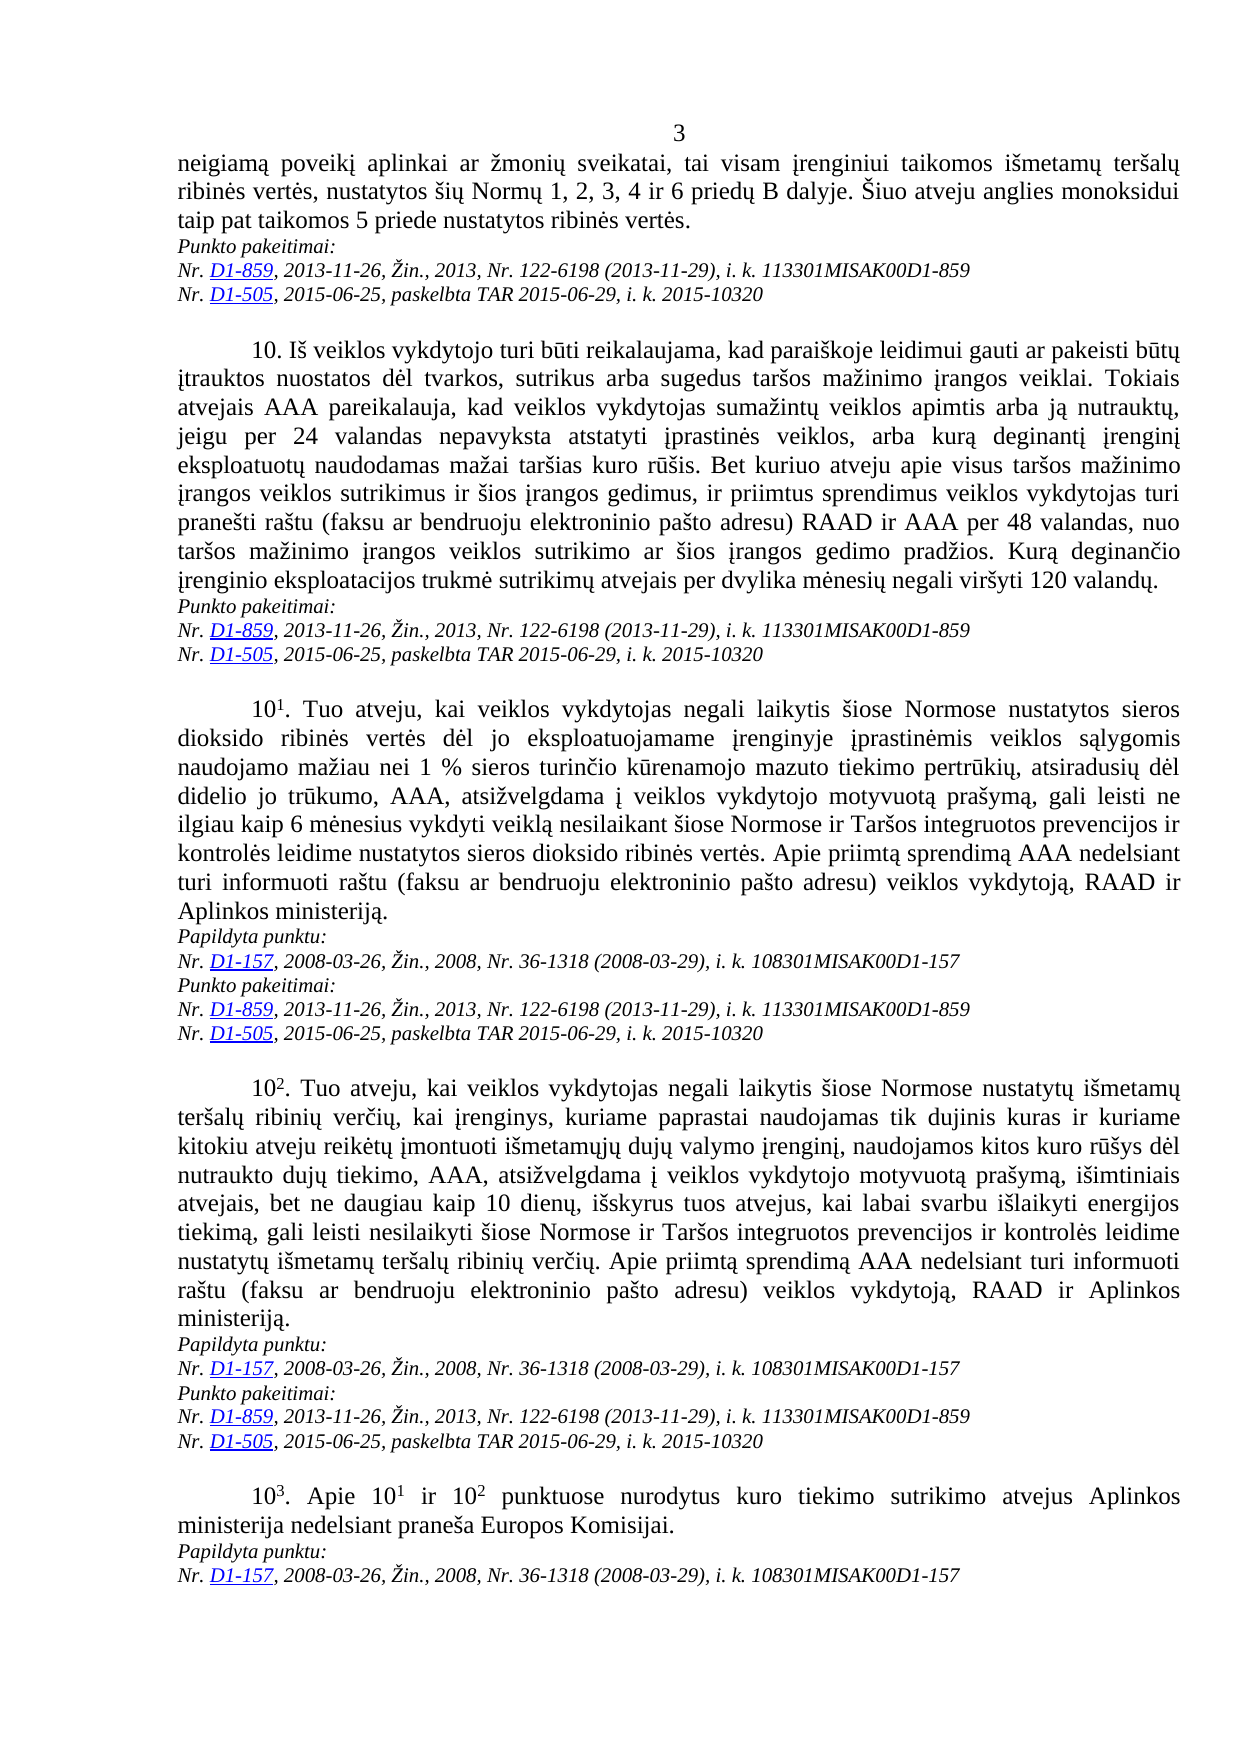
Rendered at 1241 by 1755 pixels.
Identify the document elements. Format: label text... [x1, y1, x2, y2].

text Punkto pakeitimai: [177, 593, 1181, 618]
text Punkto pakeitimai: [177, 1380, 1181, 1404]
text 101. Tuo atveju, kai veiklos vykdytojas negali laikytis šiose Normose nustatytos sieros dioksido ribinės vertės dėl jo eksploatuojamame įrenginyje įprastinėmis veiklos sąlygomis naudojamo mažiau nei 1 % sieros turinčio kūrenamojo mazuto tiekimo pertrūkių, atsiradusių dėl didelio jo trūkumo, AAA, atsižvelgdama į veiklos vykdytojo motyvuotą prašymą, gali leisti ne ilgiau kaip 6 mėnesius vykdyti veiklą nesilaikant šiose Normose ir Taršos integruotos prevencijos ir kontrolės leidime nustatytos sieros dioksido ribinės vertės. Apie priimtą sprendimą AAA nedelsiant turi informuoti raštu (faksu ar bendruoju elektroninio pašto adresu) veiklos vykdytoją, RAAD ir Aplinkos ministeriją. [177, 694, 1181, 924]
text Nr. D1-505, 2015-06-25, paskelbta TAR 2015-06-29, i. k. 2015-10320 [177, 282, 1181, 306]
text Nr. D1-859, 2013-11-26, Žin., 2013, Nr. 122-6198 (2013-11-29), i. k. 113301MISAK00D1-859 [177, 258, 1181, 282]
text Papildyta punktu: [177, 1539, 1181, 1563]
text Punkto pakeitimai: [177, 234, 1181, 258]
text Papildyta punktu: [177, 924, 1181, 948]
text Nr. D1-859, 2013-11-26, Žin., 2013, Nr. 122-6198 (2013-11-29), i. k. 113301MISAK00D1-859 [177, 997, 1181, 1021]
text 103. Apie 101 ir 102 punktuose nurodytus kuro tiekimo sutrikimo atvejus Aplinkos ministerija nedelsiant praneša Europos Komisijai. [177, 1481, 1181, 1539]
text Nr. D1-505, 2015-06-25, paskelbta TAR 2015-06-29, i. k. 2015-10320 [177, 1021, 1181, 1045]
text Nr. D1-157, 2008-03-26, Žin., 2008, Nr. 36-1318 (2008-03-29), i. k. 108301MISAK00D1-157 [177, 1356, 1181, 1380]
text Nr. D1-505, 2015-06-25, paskelbta TAR 2015-06-29, i. k. 2015-10320 [177, 1428, 1181, 1453]
text Nr. D1-859, 2013-11-26, Žin., 2013, Nr. 122-6198 (2013-11-29), i. k. 113301MISAK00D1-859 [177, 618, 1181, 642]
text Nr. D1-859, 2013-11-26, Žin., 2013, Nr. 122-6198 (2013-11-29), i. k. 113301MISAK00D1-859 [177, 1404, 1181, 1428]
text Papildyta punktu: [177, 1332, 1181, 1356]
text Nr. D1-157, 2008-03-26, Žin., 2008, Nr. 36-1318 (2008-03-29), i. k. 108301MISAK00D1-157 [177, 948, 1181, 973]
text Nr. D1-505, 2015-06-25, paskelbta TAR 2015-06-29, i. k. 2015-10320 [177, 642, 1181, 666]
text 102. Tuo atveju, kai veiklos vykdytojas negali laikytis šiose Normose nustatytų išmetamų teršalų ribinių verčių, kai įrenginys, kuriame paprastai naudojamas tik dujinis kuras ir kuriame kitokiu atveju reikėtų įmontuoti išmetamųjų dujų valymo įrenginį, naudojamos kitos kuro rūšys dėl nutraukto dujų tiekimo, AAA, atsižvelgdama į veiklos vykdytojo motyvuotą prašymą, išimtiniais atvejais, bet ne daugiau kaip 10 dienų, išskyrus tuos atvejus, kai labai svarbu išlaikyti energijos tiekimą, gali leisti nesilaikyti šiose Normose ir Taršos integruotos prevencijos ir kontrolės leidime nustatytų išmetamų teršalų ribinių verčių. Apie priimtą sprendimą AAA nedelsiant turi informuoti raštu (faksu ar bendruoju elektroninio pašto adresu) veiklos vykdytoją, RAAD ir Aplinkos ministeriją. [177, 1073, 1181, 1332]
text 10. Iš veiklos vykdytojo turi būti reikalaujama, kad paraiškoje leidimui gauti ar pakeisti būtų įtrauktos nuostatos dėl tvarkos, sutrikus arba sugedus taršos mažinimo įrangos veiklai. Tokiais atvejais AAA pareikalauja, kad veiklos vykdytojas sumažintų veiklos apimtis arba ją nutrauktų, jeigu per 24 valandas nepavyksta atstatyti įprastinės veiklos, arba kurą deginantį įrenginį eksploatuotų naudodamas mažai taršias kuro rūšis. Bet kuriuo atveju apie visus taršos mažinimo įrangos veiklos sutrikimus ir šios įrangos gedimus, ir priimtus sprendimus veiklos vykdytojas turi pranešti raštu (faksu ar bendruoju elektroninio pašto adresu) RAAD ir AAA per 48 valandas, nuo taršos mažinimo įrangos veiklos sutrikimo ar šios įrangos gedimo pradžios. Kurą deginančio įrenginio eksploatacijos trukmė sutrikimų atvejais per dvylika mėnesių negali viršyti 120 valandų. [177, 335, 1181, 593]
text neigiamą poveikį aplinkai ar žmonių sveikatai, tai visam įrenginiui taikomos išmetamų teršalų ribinės vertės, nustatytos šių Normų 1, 2, 3, 4 ir 6 priedų B dalyje. Šiuo atveju anglies monoksidui taip pat taikomos 5 priede nustatytos ribinės vertės. [177, 148, 1181, 234]
text Nr. D1-157, 2008-03-26, Žin., 2008, Nr. 36-1318 (2008-03-29), i. k. 108301MISAK00D1-157 [177, 1563, 1181, 1587]
text Punkto pakeitimai: [177, 973, 1181, 997]
